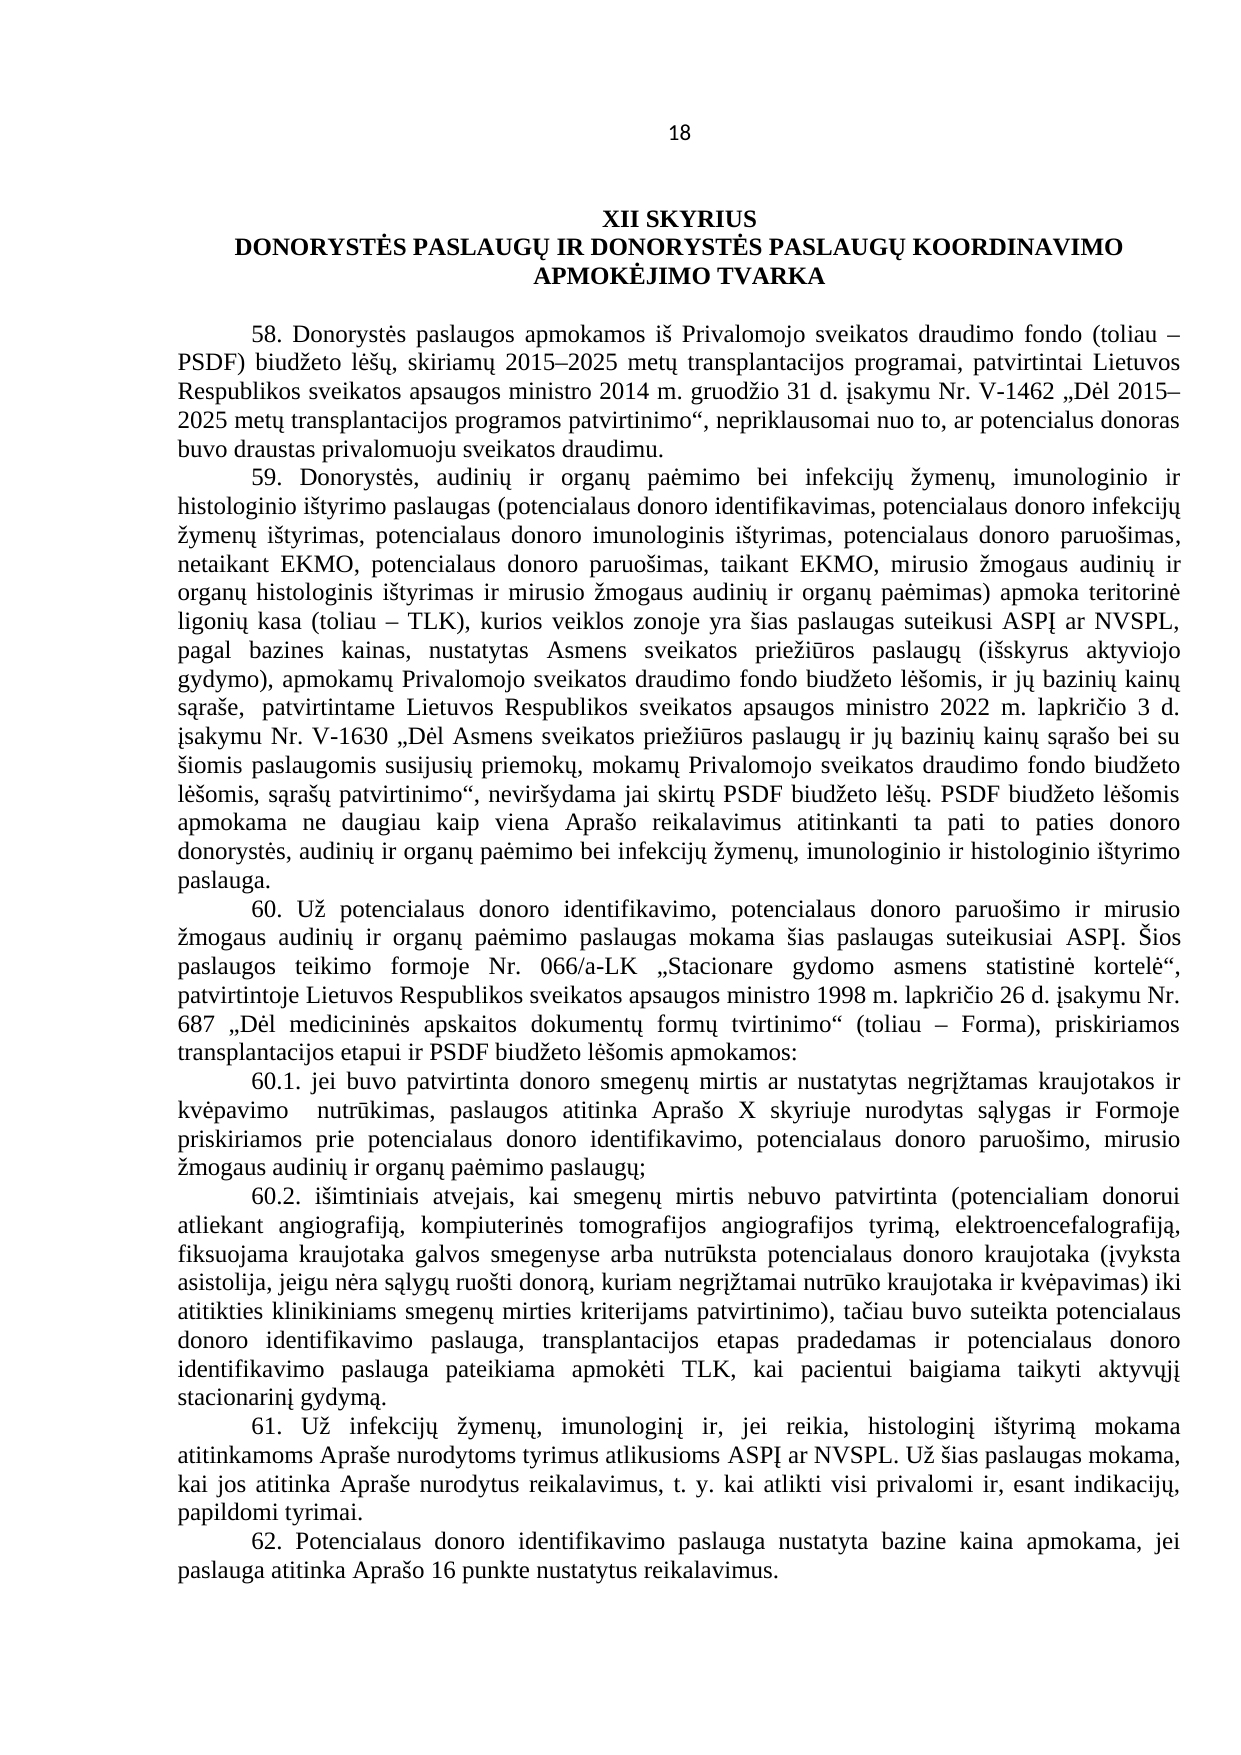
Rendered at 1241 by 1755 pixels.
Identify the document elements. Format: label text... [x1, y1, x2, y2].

text 61. Už infekcijų žymenų, imunologinį ir, jei reikia, histologinį ištyrimą mokama atitinkamoms Apraše nurodytoms tyrimus atlikusioms ASPĮ ar NVSPL. Už šias paslaugas mokama, kai jos atitinka Apraše nurodytus reikalavimus, t. y. kai atlikti visi privalomi ir, esant indikacijų, papildomi tyrimai. [177, 1411, 1181, 1526]
text 59. Donorystės, audinių ir organų paėmimo bei infekcijų žymenų, imunologinio ir histologinio ištyrimo paslaugas (potencialaus donoro identifikavimas, potencialaus donoro infekcijų žymenų ištyrimas, potencialaus donoro imunologinis ištyrimas, potencialaus donoro paruošimas, netaikant EKMO, potencialaus donoro paruošimas, taikant EKMO, mirusio žmogaus audinių ir organų histologinis ištyrimas ir mirusio žmogaus audinių ir organų paėmimas) apmoka teritorinė ligonių kasa (toliau – TLK), kurios veiklos zonoje yra šias paslaugas suteikusi ASPĮ ar NVSPL, pagal bazines kainas, nustatytas Asmens sveikatos priežiūros paslaugų (išskyrus aktyviojo gydymo), apmokamų Privalomojo sveikatos draudimo fondo biudžeto lėšomis, ir jų bazinių kainų sąraše, patvirtintame Lietuvos Respublikos sveikatos apsaugos ministro 2022 m. lapkričio 3 d. įsakymu Nr. V-1630 „Dėl Asmens sveikatos priežiūros paslaugų ir jų bazinių kainų sąrašo bei su šiomis paslaugomis susijusių priemokų, mokamų Privalomojo sveikatos draudimo fondo biudžeto lėšomis, sąrašų patvirtinimo“, neviršydama jai skirtų PSDF biudžeto lėšų. PSDF biudžeto lėšomis apmokama ne daugiau kaip viena Aprašo reikalavimus atitinkanti ta pati to paties donoro donorystės, audinių ir organų paėmimo bei infekcijų žymenų, imunologinio ir histologinio ištyrimo paslauga. [177, 462, 1181, 894]
text DONORYSTĖS PASLAUGŲ IR DONORYSTĖS PASLAUGŲ KOORDINAVIMO APMOKĖJIMO TVARKA [177, 232, 1181, 290]
text 62. Potencialaus donoro identifikavimo paslauga nustatyta bazine kaina apmokama, jei paslauga atitinka Aprašo 16 punkte nustatytus reikalavimus. [177, 1526, 1181, 1584]
text 58. Donorystės paslaugos apmokamos iš Privalomojo sveikatos draudimo fondo (toliau – PSDF) biudžeto lėšų, skiriamų 2015–2025 metų transplantacijos programai, patvirtintai Lietuvos Respublikos sveikatos apsaugos ministro 2014 m. gruodžio 31 d. įsakymu Nr. V-1462 „Dėl 2015–2025 metų transplantacijos programos patvirtinimo“, nepriklausomai nuo to, ar potencialus donoras buvo draustas privalomuoju sveikatos draudimu. [177, 319, 1181, 462]
text Xii SKYRIUS [177, 204, 1181, 232]
text 60. Už potencialaus donoro identifikavimo, potencialaus donoro paruošimo ir mirusio žmogaus audinių ir organų paėmimo paslaugas mokama šias paslaugas suteikusiai ASPĮ. Šios paslaugos teikimo formoje Nr. 066/a-LK „Stacionare gydomo asmens statistinė kortelė“, patvirtintoje Lietuvos Respublikos sveikatos apsaugos ministro 1998 m. lapkričio 26 d. įsakymu Nr. 687 „Dėl medicininės apskaitos dokumentų formų tvirtinimo“ (toliau – Forma), priskiriamos transplantacijos etapui ir PSDF biudžeto lėšomis apmokamos: [177, 894, 1181, 1066]
text 60.2. išimtiniais atvejais, kai smegenų mirtis nebuvo patvirtinta (potencialiam donorui atliekant angiografiją, kompiuterinės tomografijos angiografijos tyrimą, elektroencefalografiją, fiksuojama kraujotaka galvos smegenyse arba nutrūksta potencialaus donoro kraujotaka (įvyksta asistolija, jeigu nėra sąlygų ruošti donorą, kuriam negrįžtamai nutrūko kraujotaka ir kvėpavimas) iki atitikties klinikiniams smegenų mirties kriterijams patvirtinimo), tačiau buvo suteikta potencialaus donoro identifikavimo paslauga, transplantacijos etapas pradedamas ir potencialaus donoro identifikavimo paslauga pateikiama apmokėti TLK, kai pacientui baigiama taikyti aktyvųjį stacionarinį gydymą. [177, 1181, 1181, 1411]
text 60.1. jei buvo patvirtinta donoro smegenų mirtis ar nustatytas negrįžtamas kraujotakos ir kvėpavimo nutrūkimas, paslaugos atitinka Aprašo X skyriuje nurodytas sąlygas ir Formoje priskiriamos prie potencialaus donoro identifikavimo, potencialaus donoro paruošimo, mirusio žmogaus audinių ir organų paėmimo paslaugų; [177, 1066, 1181, 1181]
